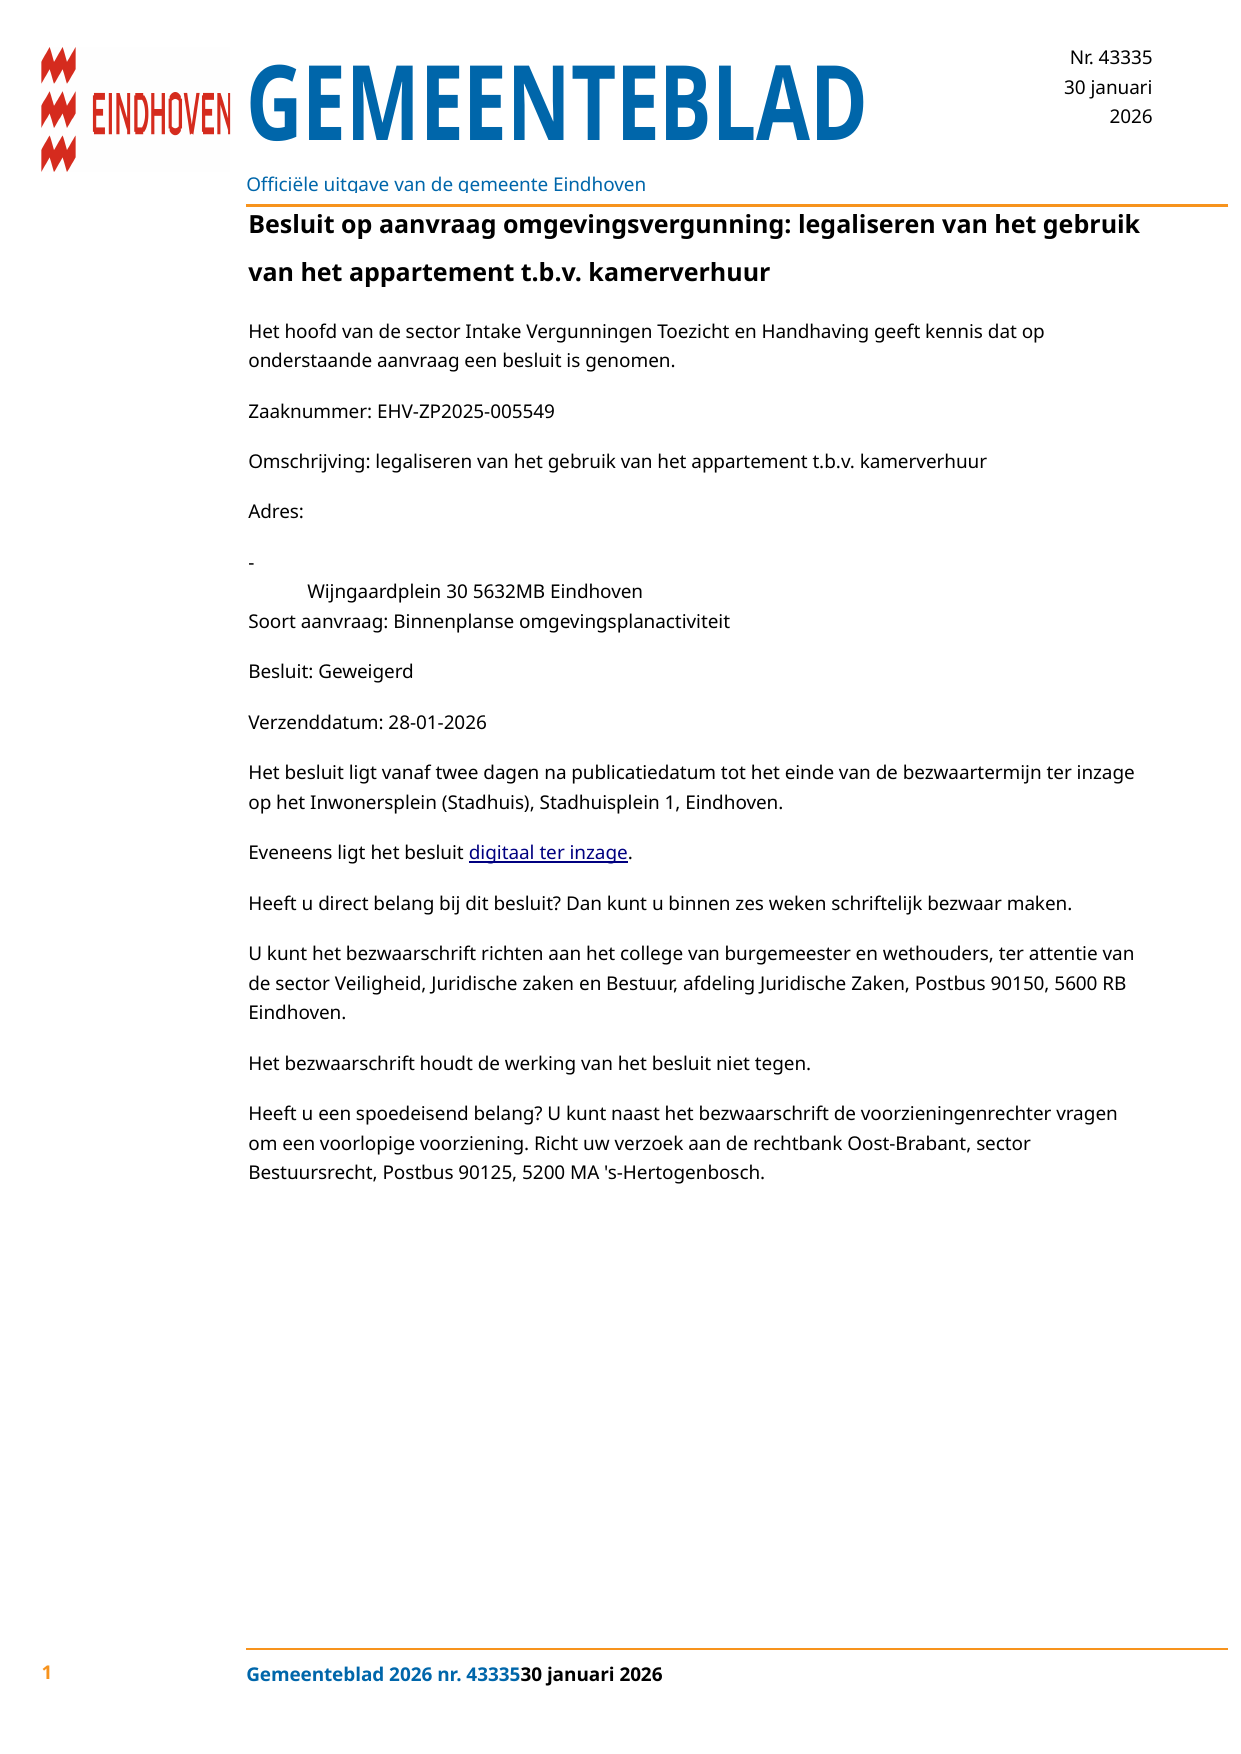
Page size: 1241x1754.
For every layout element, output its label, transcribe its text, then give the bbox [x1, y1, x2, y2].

text Soort aanvraag: Binnenplanse omgevingsplanactiviteit [248, 608, 1152, 634]
text Zaaknummer: EHV-ZP2025-005549 [248, 398, 1152, 424]
text Het bezwaarschrift houdt de werking van het besluit niet tegen. [248, 1050, 1152, 1076]
text Adres: [248, 499, 1152, 524]
text Heeft u een spoedeisend belang? U kunt naast het bezwaarschrift de voorzieningenrechter vragen om een voorlopige voorziening. Richt uw verzoek aan de rechtbank Oost-Brabant, sector Bestuursrecht, Postbus 90125, 5200 MA 's-Hertogenbosch. [248, 1100, 1152, 1185]
text U kunt het bezwaarschrift richten aan het college van burgemeester en wethouders, ter attentie van de sector Veiligheid, Juridische zaken en Bestuur, afdeling Juridische Zaken, Postbus 90150, 5600 RB Eindhoven. [248, 940, 1152, 1025]
text Het besluit ligt vanaf twee dagen na publicatiedatum tot het einde van de bezwaartermijn ter inzage op het Inwonersplein (Stadhuis), Stadhuisplein 1, Eindhoven. [248, 759, 1152, 815]
text Besluit: Geweigerd [248, 659, 1152, 684]
text Heeft u direct belang bij dit besluit? Dan kunt u binnen zes weken schriftelijk bezwaar maken. [248, 890, 1152, 916]
list Wijngaardplein 30 5632MB Eindhoven [248, 579, 1152, 604]
text Het hoofd van de sector Intake Vergunningen Toezicht en Handhaving geeft kennis dat op onderstaande aanvraag een besluit is genomen. [248, 318, 1152, 373]
text Besluit op aanvraag omgevingsvergunning: legaliseren van het gebruik van het appartement t.b.v. kamerverhuur [248, 207, 1152, 288]
picture [41, 47, 231, 172]
text Verzenddatum: 28-01-2026 [248, 709, 1152, 735]
text Eveneens ligt het besluit digitaal ter inzage. [248, 839, 1152, 865]
text Omschrijving: legaliseren van het gebruik van het appartement t.b.v. kamerverhuur [248, 448, 1152, 474]
